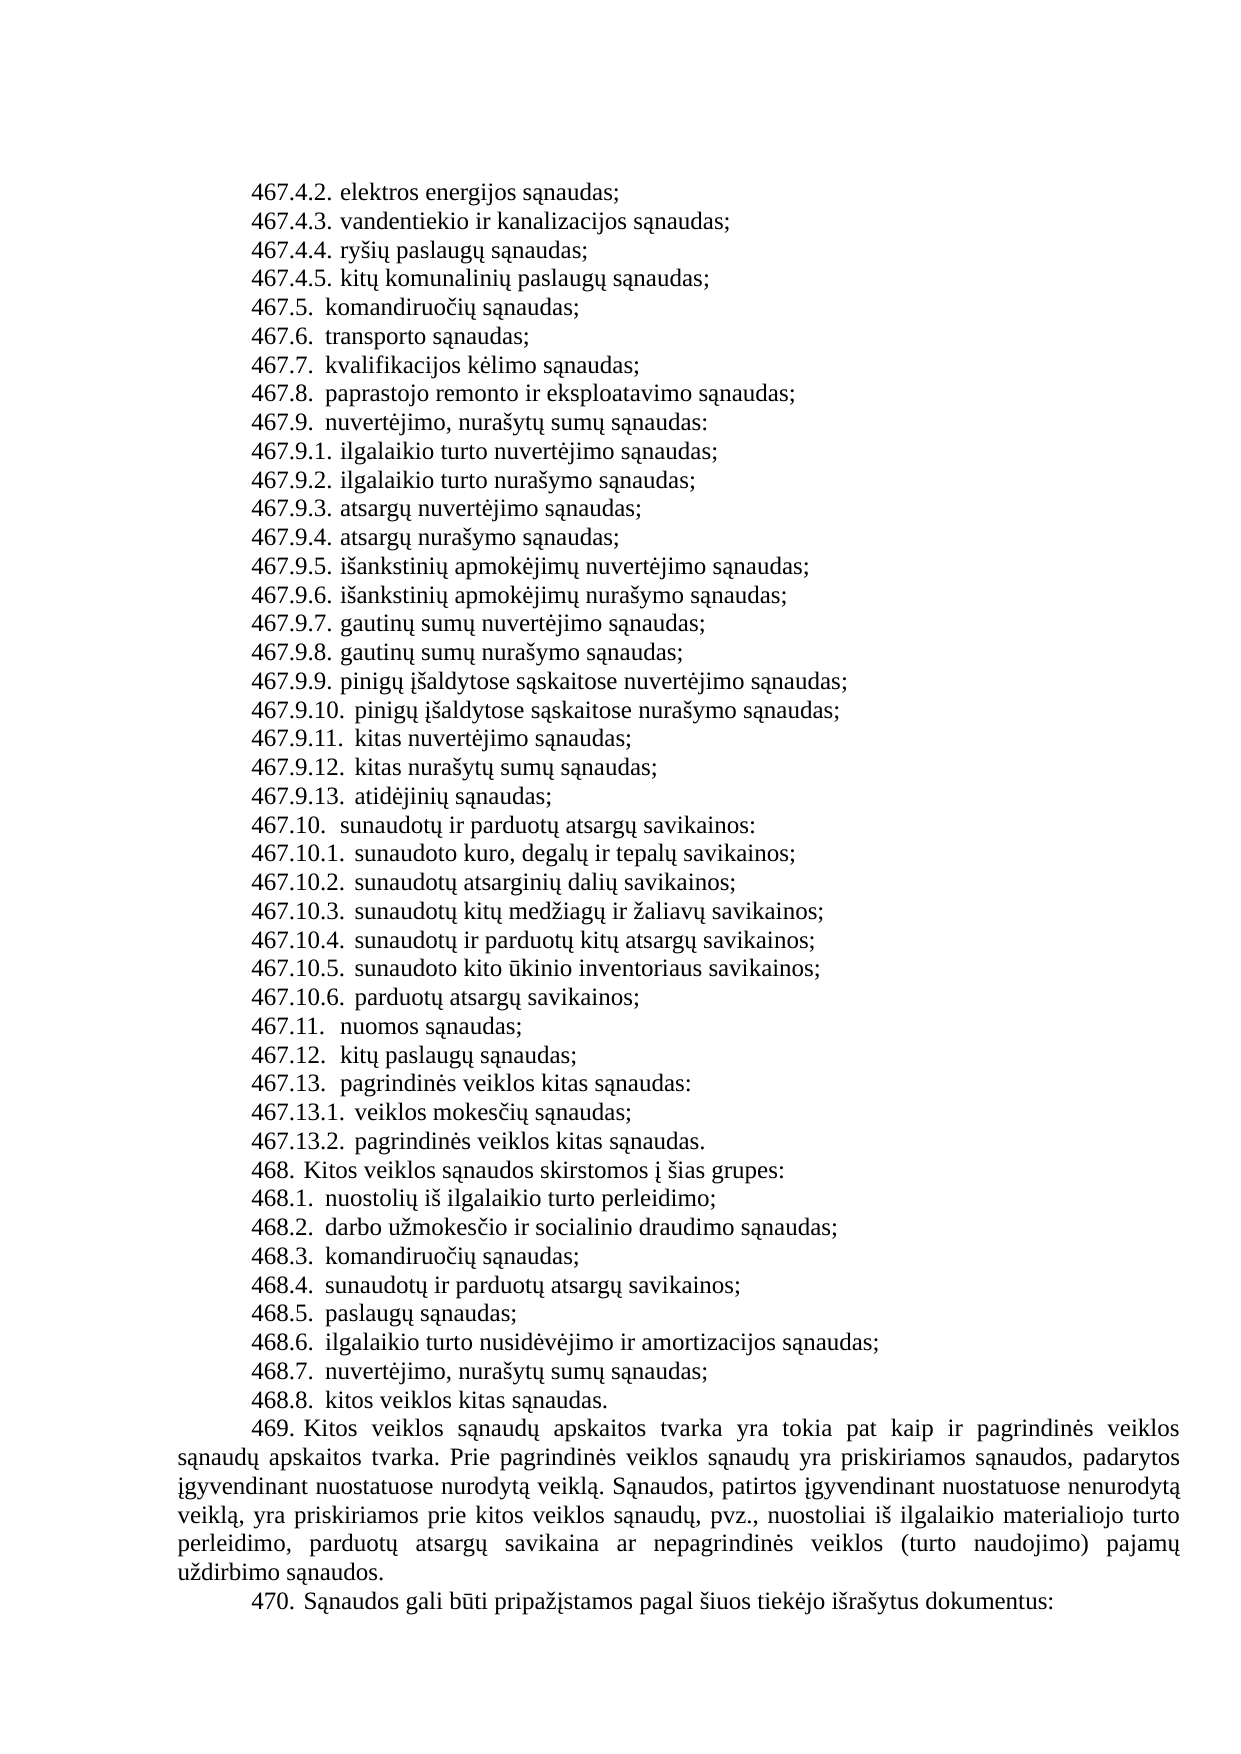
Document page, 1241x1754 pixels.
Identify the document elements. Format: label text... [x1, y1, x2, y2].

text 468.4. sunaudotų ir parduotų atsargų savikainos; [177, 1270, 1181, 1298]
text 467.7. kvalifikacijos kėlimo sąnaudas; [177, 350, 1181, 378]
text 468.1. nuostolių iš ilgalaikio turto perleidimo; [177, 1183, 1181, 1212]
text 468.3. komandiruočių sąnaudas; [177, 1241, 1181, 1270]
text 467.13.2. pagrindinės veiklos kitas sąnaudas. [177, 1126, 1181, 1155]
text 467.10.4. sunaudotų ir parduotų kitų atsargų savikainos; [177, 925, 1181, 953]
text 467.9.8. gautinų sumų nurašymo sąnaudas; [177, 637, 1181, 666]
text 467.9. nuvertėjimo, nurašytų sumų sąnaudas: [177, 407, 1181, 436]
text 467.4.3. vandentiekio ir kanalizacijos sąnaudas; [177, 206, 1181, 235]
text 467.9.12. kitas nurašytų sumų sąnaudas; [177, 752, 1181, 781]
text 467.4.5. kitų komunalinių paslaugų sąnaudas; [177, 263, 1181, 292]
text 468.7. nuvertėjimo, nurašytų sumų sąnaudas; [177, 1356, 1181, 1385]
text 467.9.11. kitas nuvertėjimo sąnaudas; [177, 723, 1181, 752]
text 467.13.1. veiklos mokesčių sąnaudas; [177, 1097, 1181, 1126]
text 467.10.3. sunaudotų kitų medžiagų ir žaliavų savikainos; [177, 896, 1181, 925]
text 467.9.6. išankstinių apmokėjimų nurašymo sąnaudas; [177, 580, 1181, 608]
text 467.12. kitų paslaugų sąnaudas; [177, 1040, 1181, 1068]
text 467.9.7. gautinų sumų nuvertėjimo sąnaudas; [177, 608, 1181, 637]
text 467.5. komandiruočių sąnaudas; [177, 292, 1181, 321]
text 467.13. pagrindinės veiklos kitas sąnaudas: [177, 1068, 1181, 1097]
text 467.10.1. sunaudoto kuro, degalų ir tepalų savikainos; [177, 838, 1181, 867]
text 468.2. darbo užmokesčio ir socialinio draudimo sąnaudas; [177, 1212, 1181, 1241]
text 467.10.5. sunaudoto kito ūkinio inventoriaus savikainos; [177, 953, 1181, 982]
text 467.9.4. atsargų nurašymo sąnaudas; [177, 522, 1181, 551]
text 468.5. paslaugų sąnaudas; [177, 1298, 1181, 1327]
text 468.8. kitos veiklos kitas sąnaudas. [177, 1385, 1181, 1413]
text 469. Kitos veiklos sąnaudų apskaitos tvarka yra tokia pat kaip ir pagrindinės veiklos sąnaudų apskaitos tvarka. Prie pagrindinės veiklos sąnaudų yra priskiriamos sąnaudos, padarytos įgyvendinant nuostatuose nurodytą veiklą. Sąnaudos, patirtos įgyvendinant nuostatuose nenurodytą veiklą, yra priskiriamos prie kitos veiklos sąnaudų, pvz., nuostoliai iš ilgalaikio materialiojo turto perleidimo, parduotų atsargų savikaina ar nepagrindinės veiklos (turto naudojimo) pajamų uždirbimo sąnaudos. [177, 1413, 1181, 1586]
text 467.11. nuomos sąnaudas; [177, 1011, 1181, 1040]
text 467.9.10. pinigų įšaldytose sąskaitose nurašymo sąnaudas; [177, 695, 1181, 723]
text 467.4.2. elektros energijos sąnaudas; [177, 177, 1181, 206]
text 467.10.2. sunaudotų atsarginių dalių savikainos; [177, 867, 1181, 896]
text 468. Kitos veiklos sąnaudos skirstomos į šias grupes: [177, 1155, 1181, 1183]
text 467.9.3. atsargų nuvertėjimo sąnaudas; [177, 493, 1181, 522]
text 467.4.4. ryšių paslaugų sąnaudas; [177, 235, 1181, 263]
text 467.9.9. pinigų įšaldytose sąskaitose nuvertėjimo sąnaudas; [177, 666, 1181, 695]
text 470. Sąnaudos gali būti pripažįstamos pagal šiuos tiekėjo išrašytus dokumentus: [177, 1586, 1181, 1615]
text 467.6. transporto sąnaudas; [177, 321, 1181, 350]
text 467.9.13. atidėjinių sąnaudas; [177, 781, 1181, 810]
text 467.9.1. ilgalaikio turto nuvertėjimo sąnaudas; [177, 436, 1181, 465]
text 467.9.5. išankstinių apmokėjimų nuvertėjimo sąnaudas; [177, 551, 1181, 580]
text 467.10.6. parduotų atsargų savikainos; [177, 982, 1181, 1011]
text 467.8. paprastojo remonto ir eksploatavimo sąnaudas; [177, 378, 1181, 407]
text 467.9.2. ilgalaikio turto nurašymo sąnaudas; [177, 465, 1181, 493]
text 468.6. ilgalaikio turto nusidėvėjimo ir amortizacijos sąnaudas; [177, 1327, 1181, 1356]
text 467.10. sunaudotų ir parduotų atsargų savikainos: [177, 810, 1181, 838]
